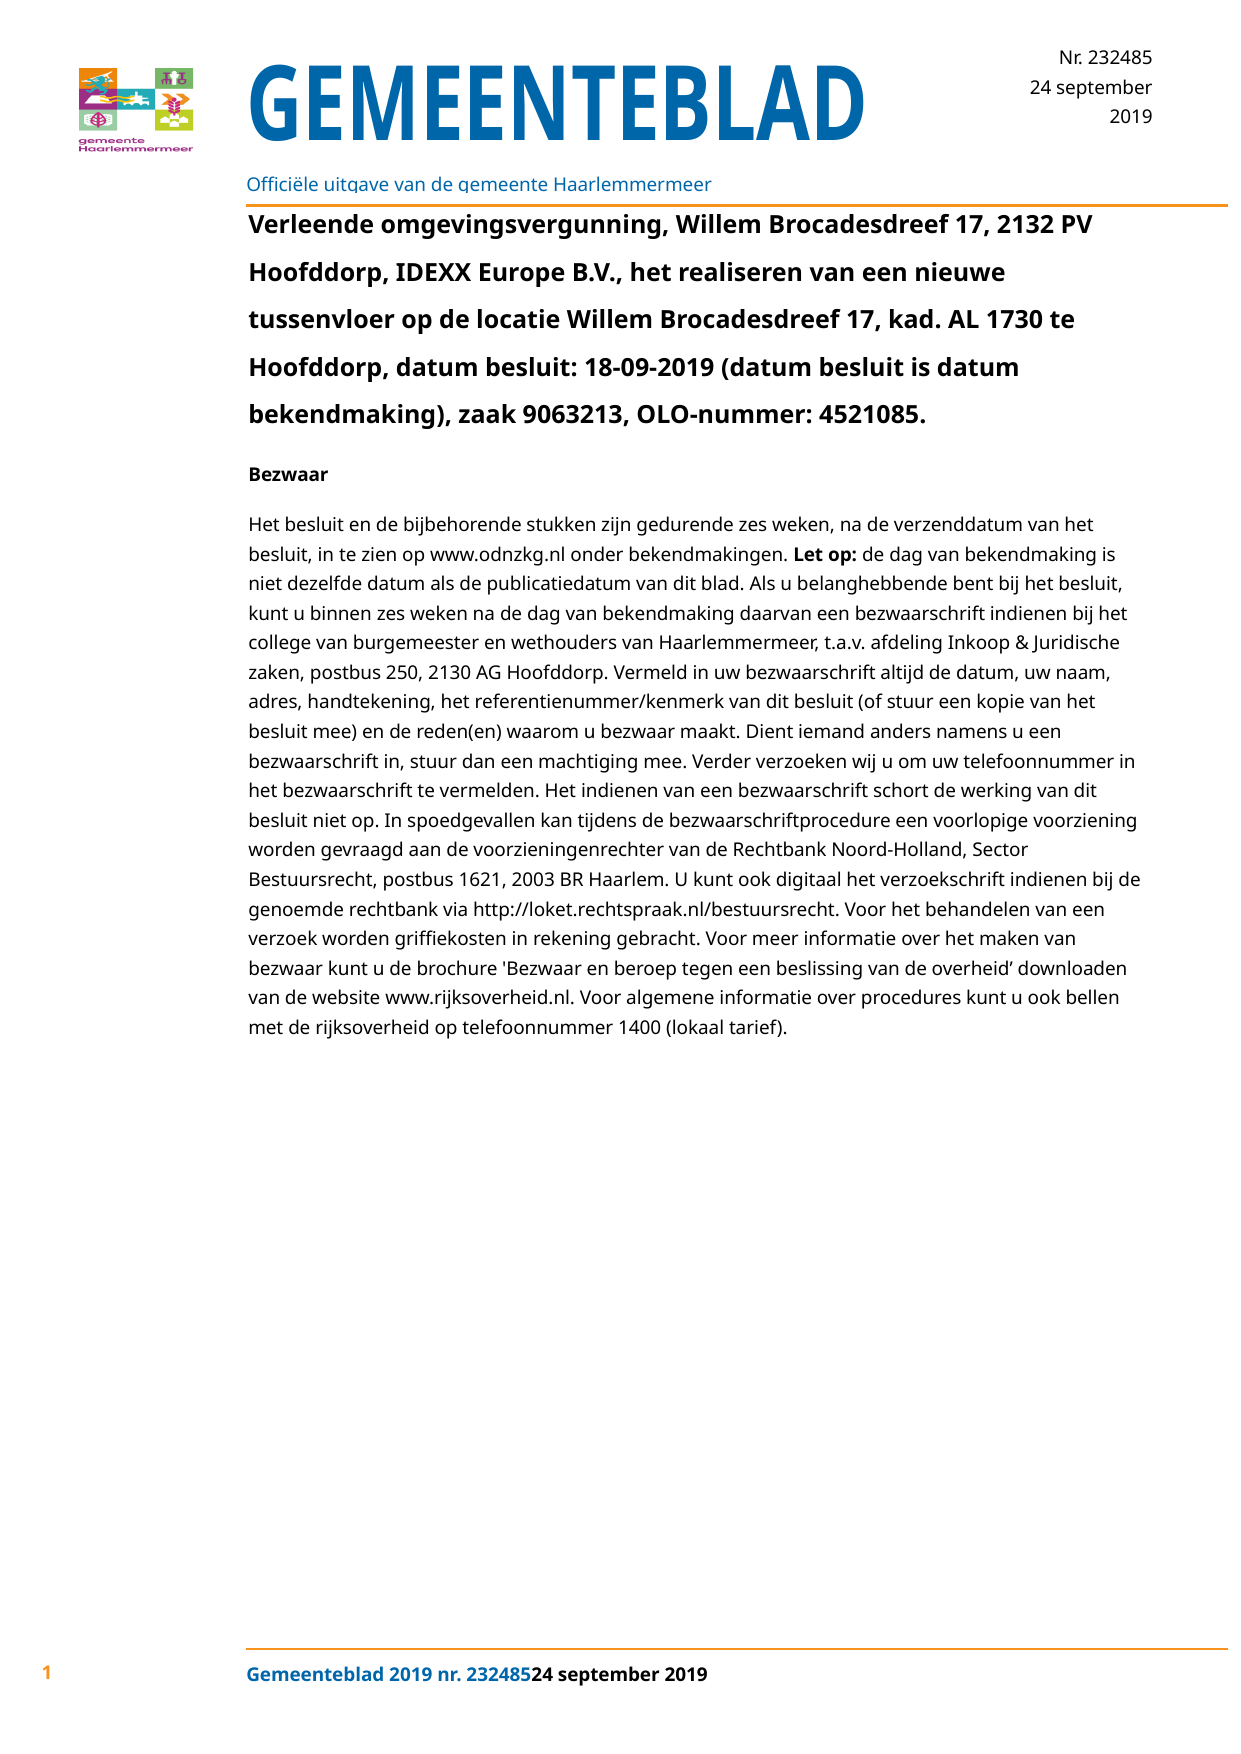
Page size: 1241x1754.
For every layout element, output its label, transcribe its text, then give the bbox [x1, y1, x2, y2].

text Bezwaar [248, 461, 1152, 486]
text Het besluit en de bijbehorende stukken zijn gedurende zes weken, na de verzenddatum van het besluit, in te zien op www.odnzkg.nl onder bekendmakingen. Let op: de dag van bekendmaking is niet dezelfde datum als de publicatiedatum van dit blad. Als u belanghebbende bent bij het besluit, kunt u binnen zes weken na de dag van bekendmaking daarvan een bezwaarschrift indienen bij het college van burgemeester en wethouders van Haarlemmermeer, t.a.v. afdeling Inkoop & Juridische zaken, postbus 250, 2130 AG Hoofddorp. Vermeld in uw bezwaarschrift altijd de datum, uw naam, adres, handtekening, het referentienummer/kenmerk van dit besluit (of stuur een kopie van het besluit mee) en de reden(en) waarom u bezwaar maakt. Dient iemand anders namens u een bezwaarschrift in, stuur dan een machtiging mee. Verder verzoeken wij u om uw telefoonnummer in het bezwaarschrift te vermelden. Het indienen van een bezwaarschrift schort de werking van dit besluit niet op. In spoedgevallen kan tijdens de bezwaarschriftprocedure een voorlopige voorziening worden gevraagd aan de voorzieningenrechter van de Rechtbank Noord-Holland, Sector Bestuursrecht, postbus 1621, 2003 BR Haarlem. U kunt ook digitaal het verzoekschrift indienen bij de genoemde rechtbank via http://loket.rechtspraak.nl/bestuursrecht. Voor het behandelen van een verzoek worden griffiekosten in rekening gebracht. Voor meer informatie over het maken van bezwaar kunt u de brochure 'Bezwaar en beroep tegen een beslissing van de overheid’ downloaden van de website www.rijksoverheid.nl. Voor algemene informatie over procedures kunt u ook bellen met de rijksoverheid op telefoonnummer 1400 (lokaal tarief). [248, 511, 1152, 1040]
picture [41, 47, 231, 172]
text Verleende omgevingsvergunning, Willem Brocadesdreef 17, 2132 PV Hoofddorp, IDEXX Europe B.V., het realiseren van een nieuwe tussenvloer op de locatie Willem Brocadesdreef 17, kad. AL 1730 te Hoofddorp, datum besluit: 18-09-2019 (datum besluit is datum bekendmaking), zaak 9063213, OLO-nummer: 4521085. [248, 207, 1152, 431]
